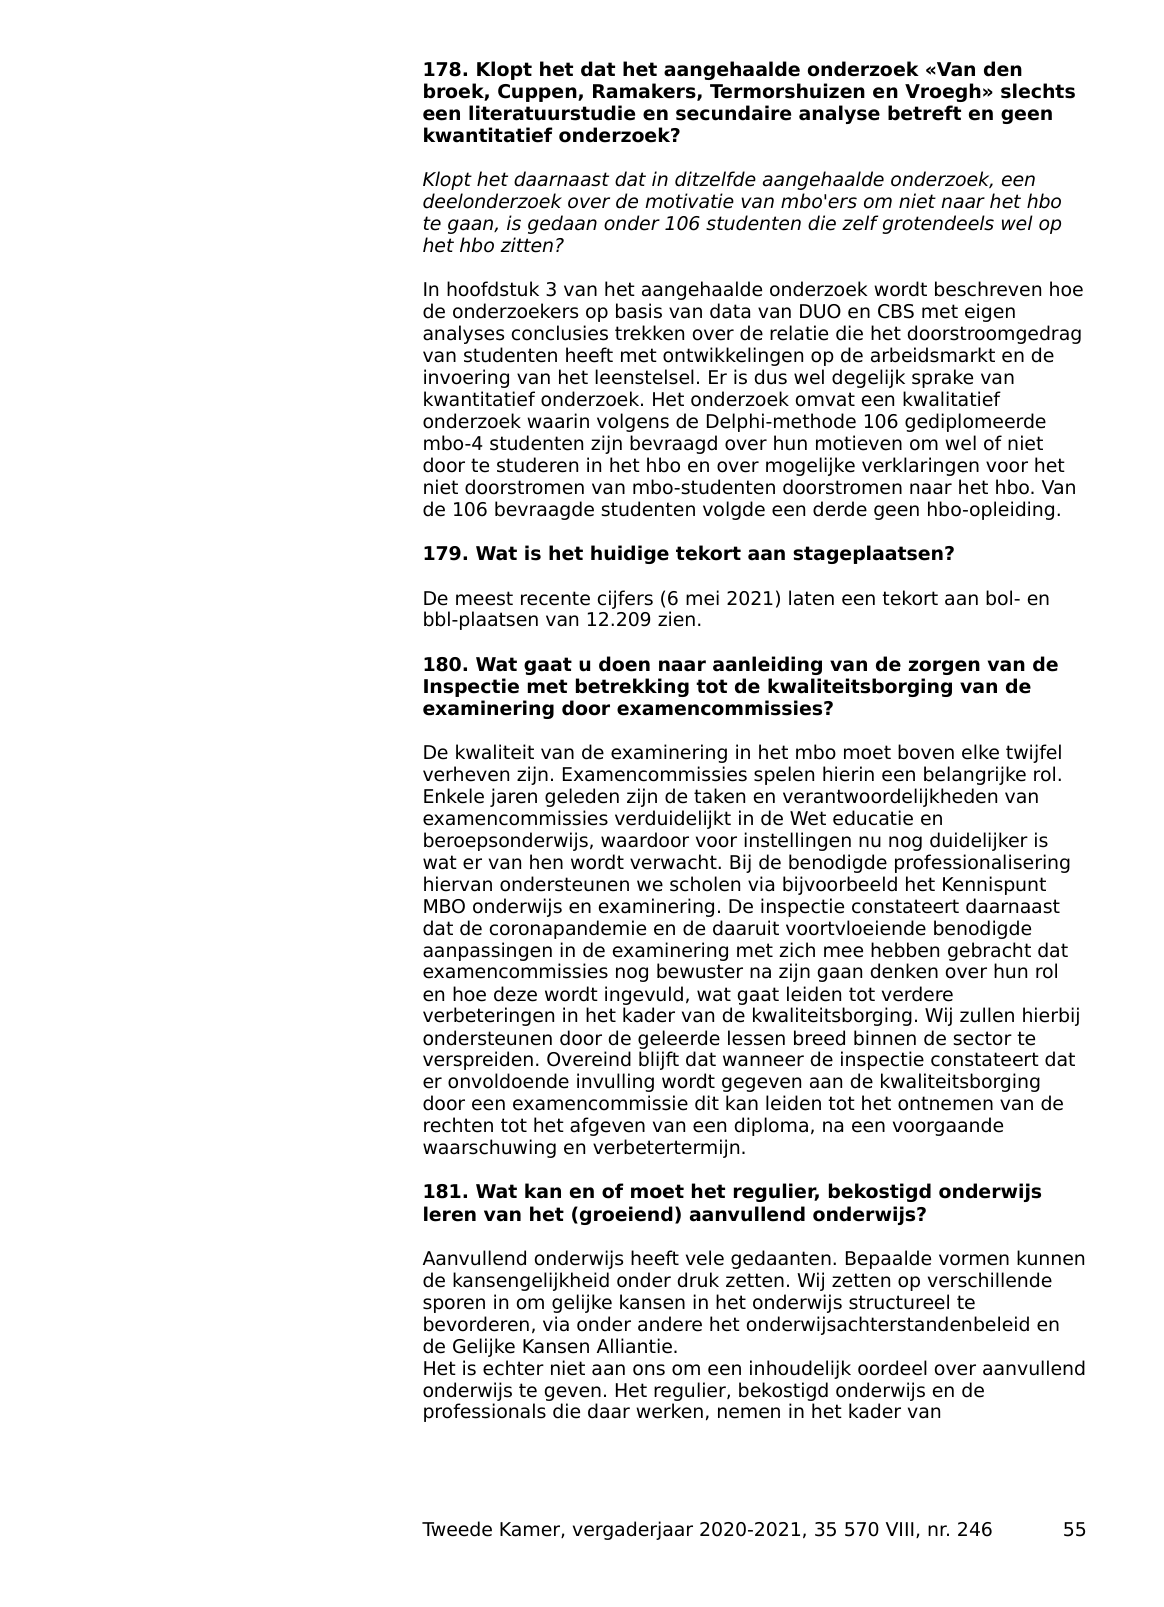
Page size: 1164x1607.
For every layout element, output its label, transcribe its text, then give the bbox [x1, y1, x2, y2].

subtitle 178. Klopt het dat het aangehaalde onderzoek «Van den broek, Cuppen, Ramakers, Termorshuizen en Vroegh» slechts een literatuurstudie en secundaire analyse betreft en geen kwantitatief onderzoek? [422, 59, 1087, 147]
subtitle 180. Wat gaat u doen naar aanleiding van de zorgen van de Inspectie met betrekking tot de kwaliteitsborging van de examinering door examencommissies? [422, 653, 1087, 719]
subtitle Klopt het daarnaast dat in ditzelfde aangehaalde onderzoek, een deelonderzoek over de motivatie van mbo'ers om niet naar het hbo te gaan, is gedaan onder 106 studenten die zelf grotendeels wel op het hbo zitten? [422, 169, 1087, 257]
text Aanvullend onderwijs heeft vele gedaanten. Bepaalde vormen kunnen de kansengelijkheid onder druk zetten. Wij zetten op verschillende sporen in om gelijke kansen in het onderwijs structureel te bevorderen, via onder andere het onderwijsachterstandenbeleid en de Gelijke Kansen Alliantie. [422, 1248, 1087, 1357]
subtitle 179. Wat is het huidige tekort aan stageplaatsen? [422, 543, 1087, 565]
text De kwaliteit van de examinering in het mbo moet boven elke twijfel verheven zijn. Examencommissies spelen hierin een belangrijke rol. Enkele jaren geleden zijn de taken en verantwoordelijkheden van examencommissies verduidelijkt in de Wet educatie en beroepsonderwijs, waardoor voor instellingen nu nog duidelijker is wat er van hen wordt verwacht. Bij de benodigde professionalisering hiervan ondersteunen we scholen via bijvoorbeeld het Kennispunt MBO onderwijs en examinering. De inspectie constateert daarnaast dat de coronapandemie en de daaruit voortvloeiende benodigde aanpassingen in de examinering met zich mee hebben gebracht dat examencommissies nog bewuster na zijn gaan denken over hun rol en hoe deze wordt ingevuld, wat gaat leiden tot verdere verbeteringen in het kader van de kwaliteitsborging. Wij zullen hierbij ondersteunen door de geleerde lessen breed binnen de sector te verspreiden. Overeind blijft dat wanneer de inspectie constateert dat er onvoldoende invulling wordt gegeven aan de kwaliteitsborging door een examencommissie dit kan leiden tot het ontnemen van de rechten tot het afgeven van een diploma, na een voorgaande waarschuwing en verbetertermijn. [422, 742, 1087, 1159]
text Het is echter niet aan ons om een inhoudelijk oordeel over aanvullend onderwijs te geven. Het regulier, bekostigd onderwijs en de professionals die daar werken, nemen in het kader van [422, 1357, 1087, 1423]
text De meest recente cijfers (6 mei 2021) laten een tekort aan bol- en bbl-plaatsen van 12.209 zien. [422, 587, 1087, 631]
subtitle 181. Wat kan en of moet het regulier, bekostigd onderwijs leren van het (groeiend) aanvullend onderwijs? [422, 1181, 1087, 1225]
text In hoofdstuk 3 van het aangehaalde onderzoek wordt beschreven hoe de onderzoekers op basis van data van DUO en CBS met eigen analyses conclusies trekken over de relatie die het doorstroomgedrag van studenten heeft met ontwikkelingen op de arbeidsmarkt en de invoering van het leenstelsel. Er is dus wel degelijk sprake van kwantitatief onderzoek. Het onderzoek omvat een kwalitatief onderzoek waarin volgens de Delphi-methode 106 gediplomeerde mbo-4 studenten zijn bevraagd over hun motieven om wel of niet door te studeren in het hbo en over mogelijke verklaringen voor het niet doorstromen van mbo-studenten doorstromen naar het hbo. Van de 106 bevraagde studenten volgde een derde geen hbo-opleiding. [422, 279, 1087, 521]
